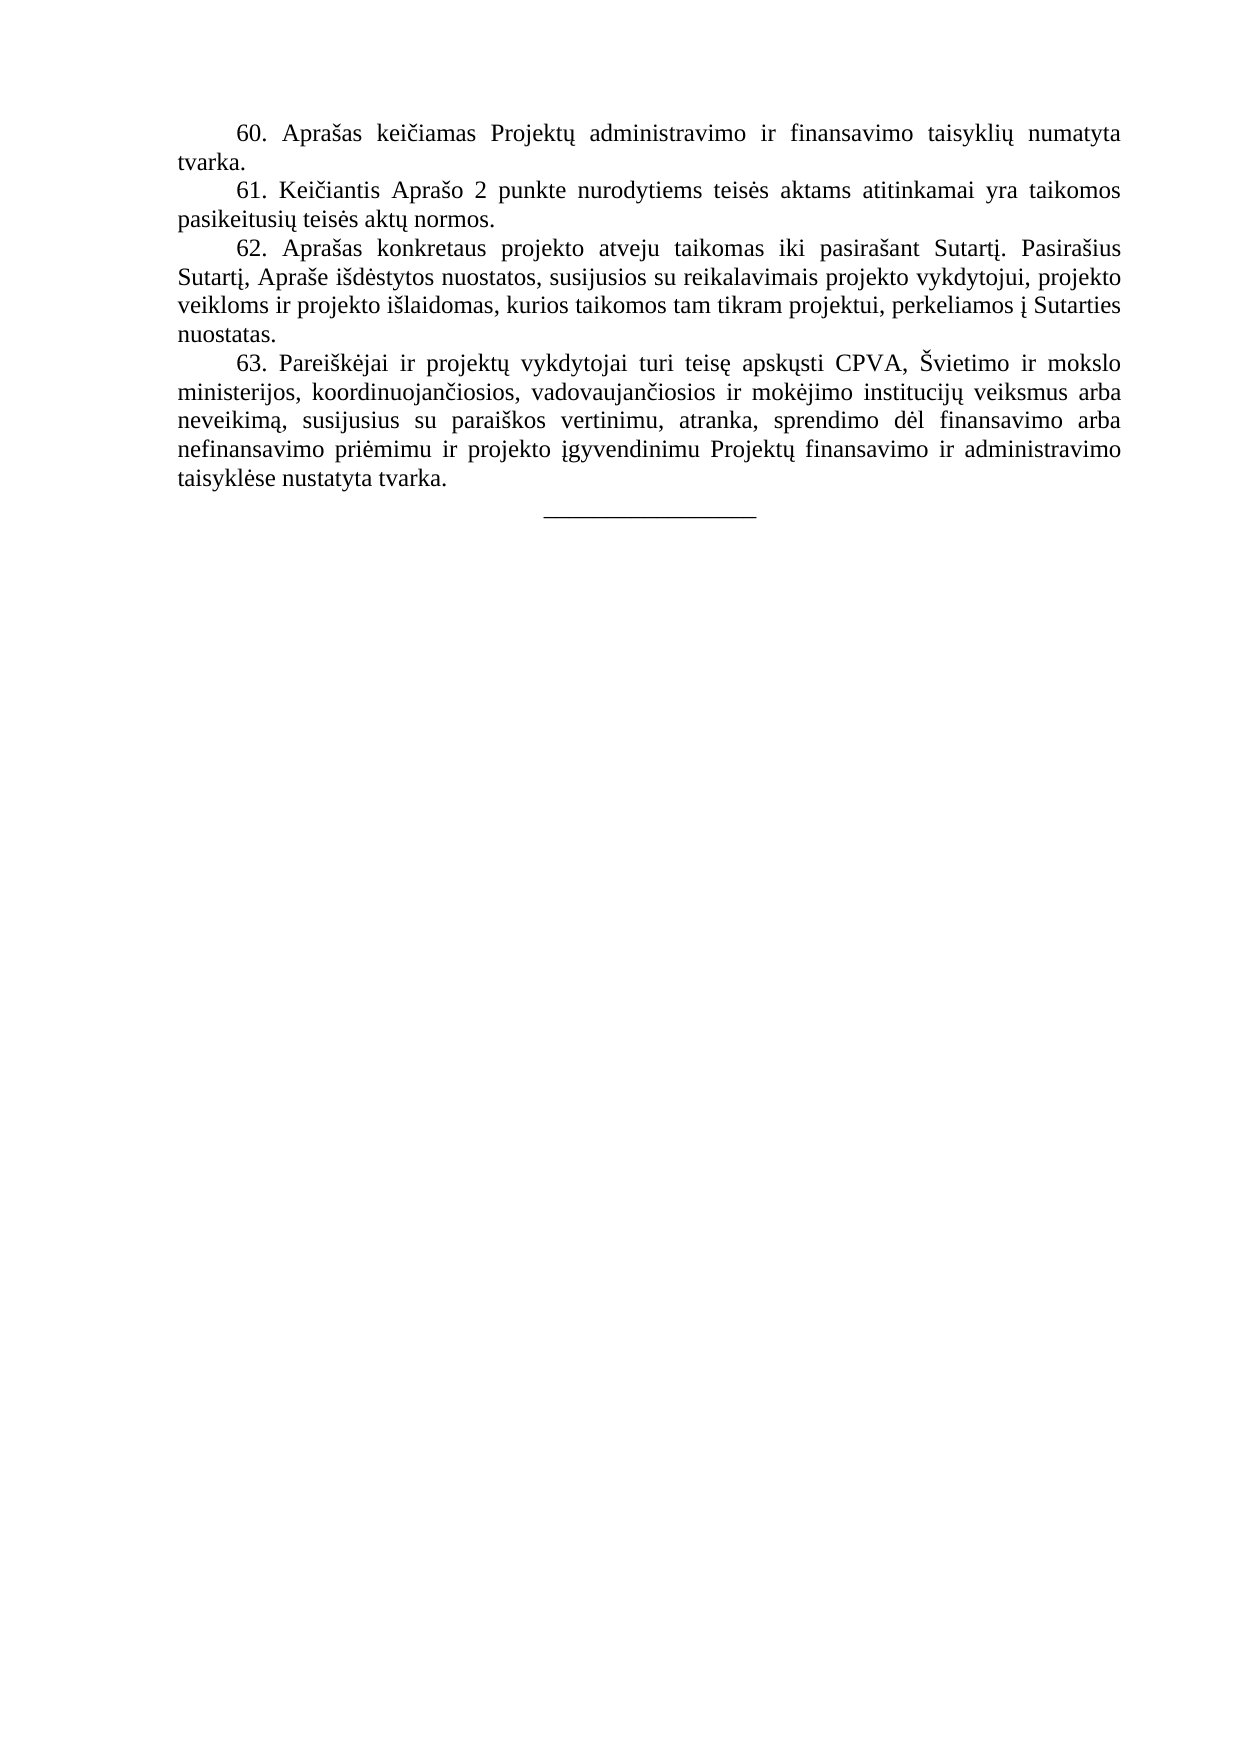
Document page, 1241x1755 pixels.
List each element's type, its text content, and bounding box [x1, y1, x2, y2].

text 63. Pareiškėjai ir projektų vykdytojai turi teisę apskųsti CPVA, Švietimo ir mokslo ministerijos, koordinuojančiosios, vadovaujančiosios ir mokėjimo institucijų veiksmus arba neveikimą, susijusius su paraiškos vertinimu, atranka, sprendimo dėl finansavimo arba nefinansavimo priėmimu ir projekto įgyvendinimu Projektų finansavimo ir administravimo taisyklėse nustatyta tvarka. [177, 348, 1122, 492]
text 61. Keičiantis Aprašo 2 punkte nurodytiems teisės aktams atitinkamai yra taikomos pasikeitusių teisės aktų normos. [177, 176, 1122, 233]
text 62. Aprašas konkretaus projekto atveju taikomas iki pasirašant Sutartį. Pasirašius Sutartį, Apraše išdėstytos nuostatos, susijusios su reikalavimais projekto vykdytojui, projekto veikloms ir projekto išlaidomas, kurios taikomos tam tikram projektui, perkeliamos į Sutarties nuostatas. [177, 233, 1122, 348]
text 60. Aprašas keičiamas Projektų administravimo ir finansavimo taisyklių numatyta tvarka. [177, 118, 1122, 176]
text _________________ [177, 492, 1122, 521]
